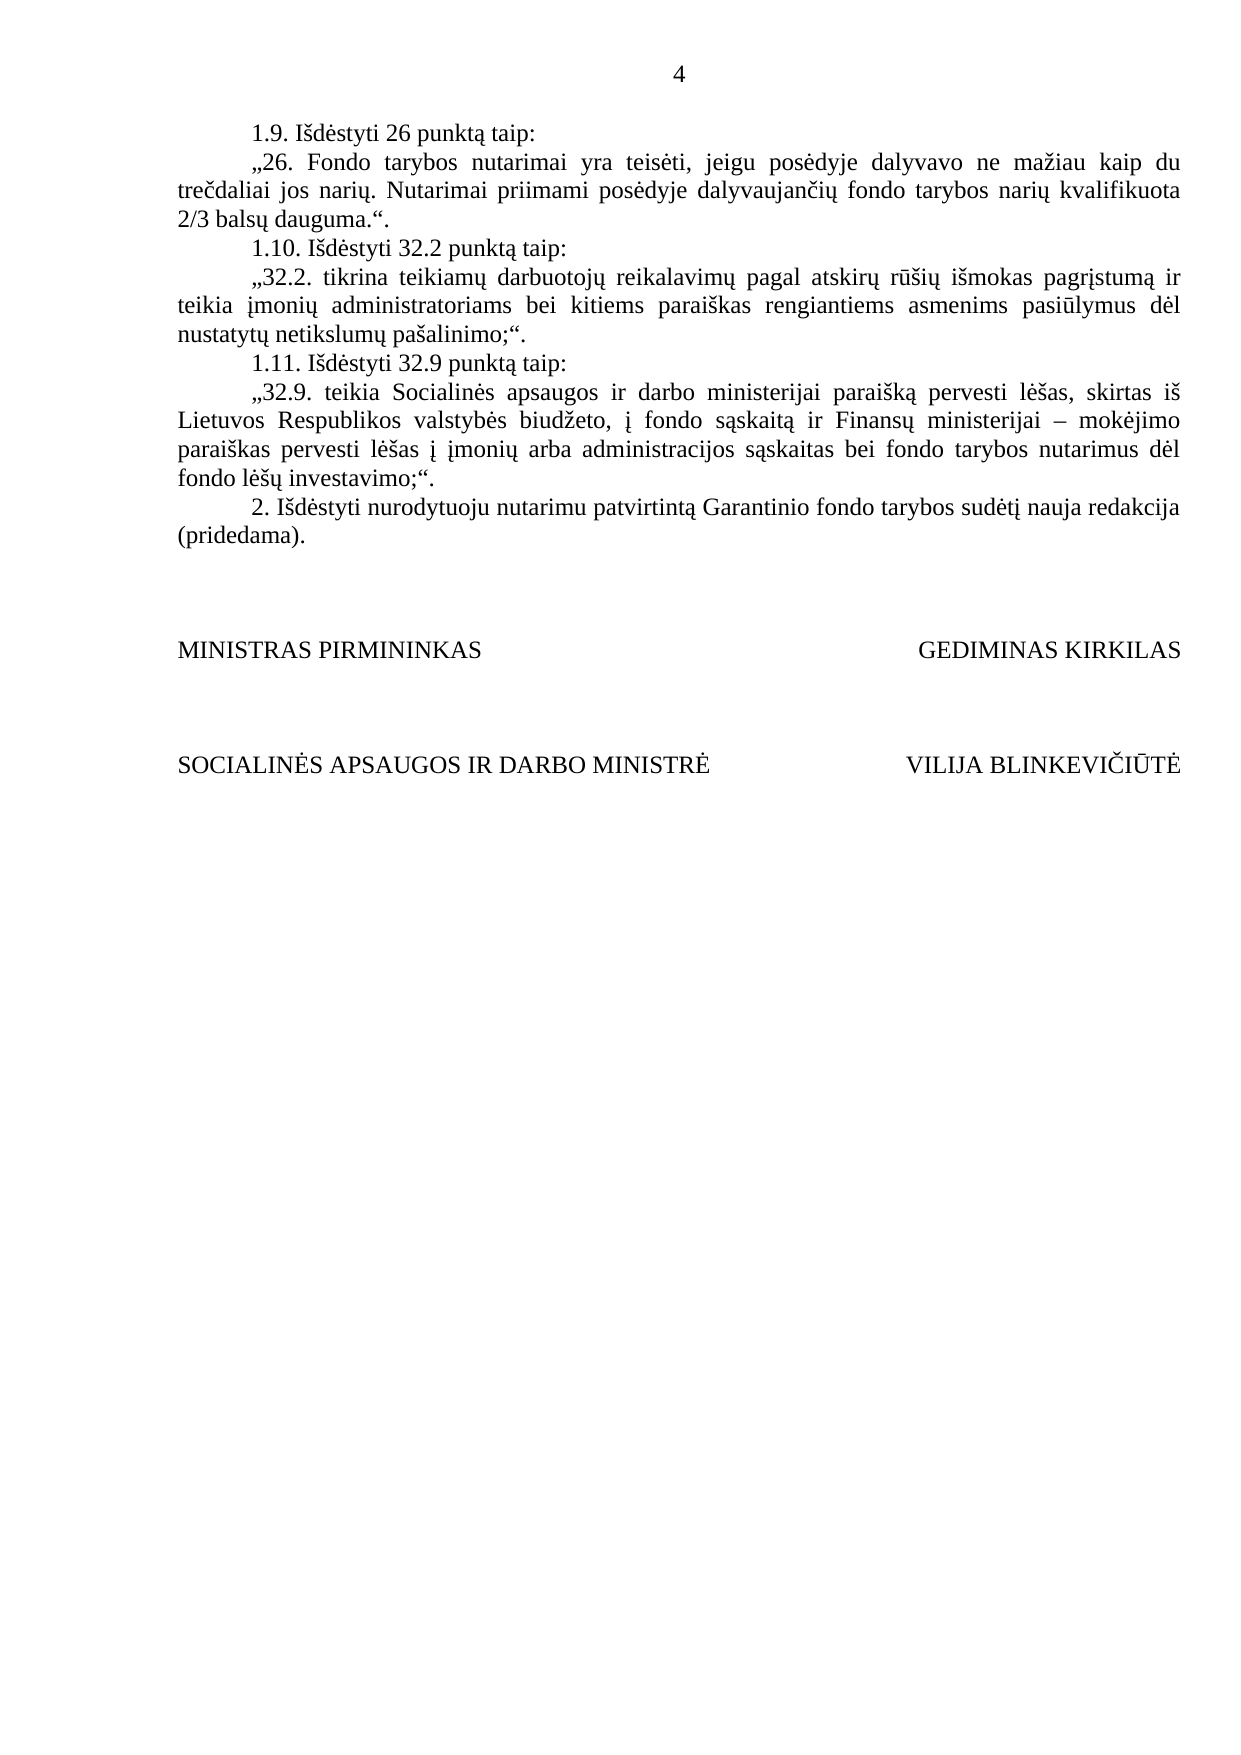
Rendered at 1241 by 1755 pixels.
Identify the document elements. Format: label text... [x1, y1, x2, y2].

text 1.9. Išdėstyti 26 punktą taip: [177, 118, 1181, 147]
text 2. Išdėstyti nurodytuoju nutarimu patvirtintą Garantinio fondo tarybos sudėtį nauja redakcija (pridedama). [177, 492, 1181, 549]
text „32.2. tikrina teikiamų darbuotojų reikalavimų pagal atskirų rūšių išmokas pagrįstumą ir teikia įmonių administratoriams bei kitiems paraiškas rengiantiems asmenims pasiūlymus dėl nustatytų netikslumų pašalinimo;“. [177, 262, 1181, 348]
text 1.11. Išdėstyti 32.9 punktą taip: [177, 348, 1181, 377]
text „32.9. teikia Socialinės apsaugos ir darbo ministerijai paraišką pervesti lėšas, skirtas iš Lietuvos Respublikos valstybės biudžeto, į fondo sąskaitą ir Finansų ministerijai – mokėjimo paraiškas pervesti lėšas į įmonių arba administracijos sąskaitas bei fondo tarybos nutarimus dėl fondo lėšų investavimo;“. [177, 377, 1181, 492]
text Ministras Pirmininkas Gediminas Kirkilas [177, 636, 1181, 664]
text Socialinės apsaugos ir darbo ministrė Vilija Blinkevičiūtė [177, 751, 1181, 779]
text 1.10. Išdėstyti 32.2 punktą taip: [177, 233, 1181, 262]
text „26. Fondo tarybos nutarimai yra teisėti, jeigu posėdyje dalyvavo ne mažiau kaip du trečdaliai jos narių. Nutarimai priimami posėdyje dalyvaujančių fondo tarybos narių kvalifikuota 2/3 balsų dauguma.“. [177, 147, 1181, 233]
